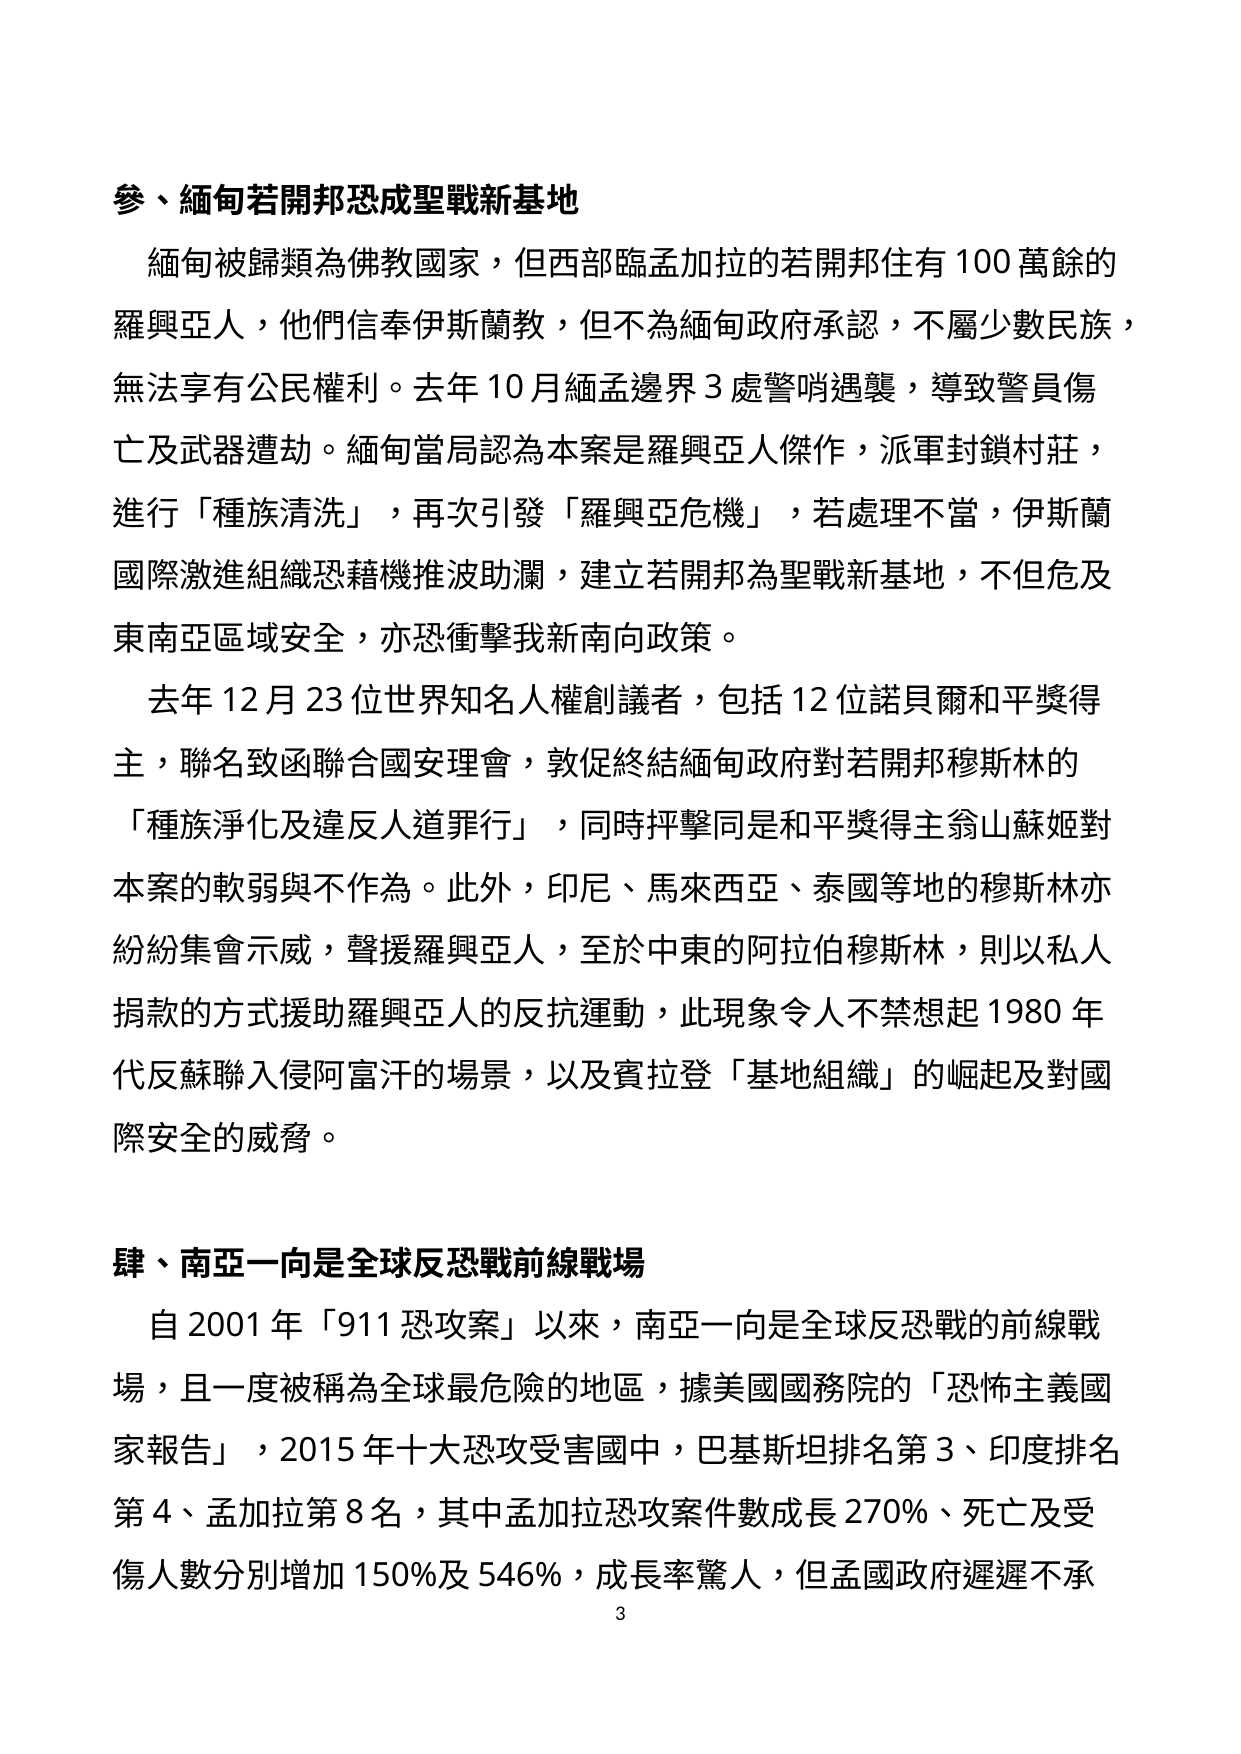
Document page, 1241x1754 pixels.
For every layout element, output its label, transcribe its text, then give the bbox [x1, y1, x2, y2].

text 緬甸被歸類為佛教國家，但西部臨孟加拉的若開邦住有100萬餘的羅興亞人，他們信奉伊斯蘭教，但不為緬甸政府承認，不屬少數民族，無法享有公民權利。去年10月緬孟邊界3處警哨遇襲，導致警員傷亡及武器遭劫。緬甸當局認為本案是羅興亞人傑作，派軍封鎖村莊，進行「種族清洗」，再次引發「羅興亞危機」，若處理不當，伊斯蘭國際激進組織恐藉機推波助瀾，建立若開邦為聖戰新基地，不但危及東南亞區域安全，亦恐衝擊我新南向政策。 [112, 219, 1128, 657]
text 自2001年「911恐攻案」以來，南亞一向是全球反恐戰的前線戰場，且一度被稱為全球最危險的地區，據美國國務院的「恐怖主義國家報告」，2015年十大恐攻受害國中，巴基斯坦排名第3、印度排名第4、孟加拉第8名，其中孟加拉恐攻案件數成長270%、死亡及受傷人數分別增加150%及546%，成長率驚人，但孟國政府遲遲不承 [112, 1282, 1128, 1594]
text 去年12月23位世界知名人權創議者，包括12位諾貝爾和平獎得主，聯名致函聯合國安理會，敦促終結緬甸政府對若開邦穆斯林的「種族淨化及違反人道罪行」，同時抨擊同是和平獎得主翁山蘇姬對本案的軟弱與不作為。此外，印尼、馬來西亞、泰國等地的穆斯林亦紛紛集會示威，聲援羅興亞人，至於中東的阿拉伯穆斯林，則以私人捐款的方式援助羅興亞人的反抗運動，此現象令人不禁想起1980 年代反蘇聯入侵阿富汗的場景，以及賓拉登「基地組織」的崛起及對國際安全的威脅。 [112, 657, 1128, 1157]
text 肆、南亞一向是全球反恐戰前線戰場 [112, 1219, 1128, 1282]
text 參、緬甸若開邦恐成聖戰新基地 [112, 157, 1128, 219]
